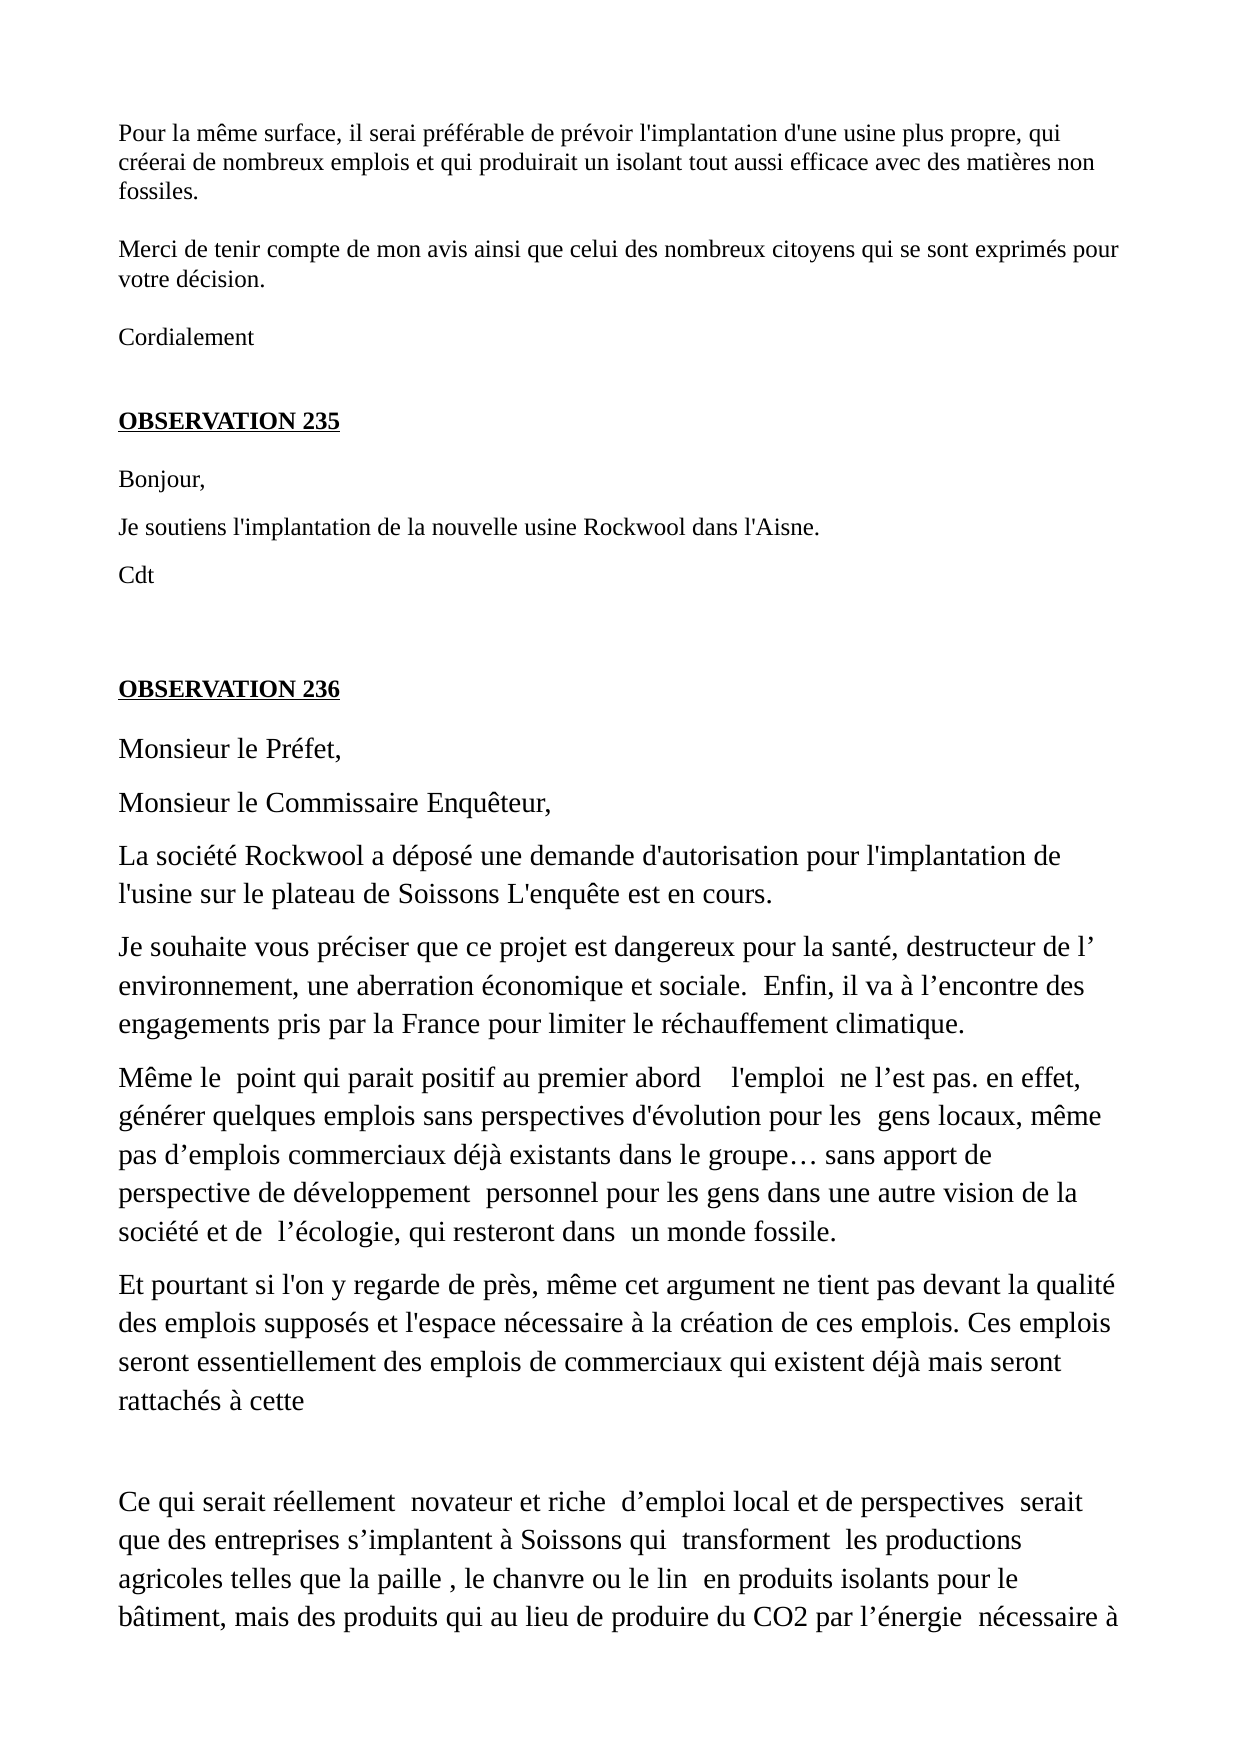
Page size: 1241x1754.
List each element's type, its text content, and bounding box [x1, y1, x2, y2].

text Monsieur le Commissaire Enquêteur, [118, 785, 1122, 818]
text Même le point qui parait positif au premier abord l'emploi ne l’est pas. en effet, générer quelques emplois sans perspectives d'évolution pour les gens locaux, même pas d’emplois commerciaux déjà existants dans le groupe… sans apport de perspective de développement personnel pour les gens dans une autre vision de la société et de l’écologie, qui resteront dans un monde fossile. [118, 1060, 1122, 1248]
text Ce qui serait réellement novateur et riche d’emploi local et de perspectives serait que des entreprises s’implantent à Soissons qui transforment les productions agricoles telles que la paille , le chanvre ou le lin en produits isolants pour le bâtiment, mais des produits qui au lieu de produire du CO2 par l’énergie nécessaire à [118, 1484, 1122, 1633]
text Cordialement [118, 322, 1122, 351]
text La société Rockwool a déposé une demande d'autorisation pour l'implantation de l'usine sur le plateau de Soissons L'enquête est en cours. [118, 838, 1122, 910]
text Merci de tenir compte de mon avis ainsi que celui des nombreux citoyens qui se sont exprimés pour votre décision. [118, 234, 1122, 292]
text Cdt [118, 559, 1122, 589]
text OBSERVATION 235 [118, 406, 1122, 435]
text Pour la même surface, il serai préférable de prévoir l'implantation d'une usine plus propre, qui créerai de nombreux emplois et qui produirait un isolant tout aussi efficace avec des matières non fossiles. [118, 118, 1122, 205]
text Monsieur le Préfet, [118, 732, 1122, 765]
text Bonjour, [118, 464, 1122, 493]
text Je souhaite vous préciser que ce projet est dangereux pour la santé, destructeur de l’ environnement, une aberration économique et sociale. Enfin, il va à l’encontre des engagements pris par la France pour limiter le réchauffement climatique. [118, 930, 1122, 1040]
text Et pourtant si l'on y regarde de près, même cet argument ne tient pas devant la qualité des emplois supposés et l'espace nécessaire à la création de ces emplois. Ces emplois seront essentiellement des emplois de commerciaux qui existent déjà mais seront rattachés à cette [118, 1267, 1122, 1416]
text Je soutiens l'implantation de la nouvelle usine Rockwool dans l'Aisne. [118, 512, 1122, 541]
text OBSERVATION 236 [118, 674, 1122, 703]
